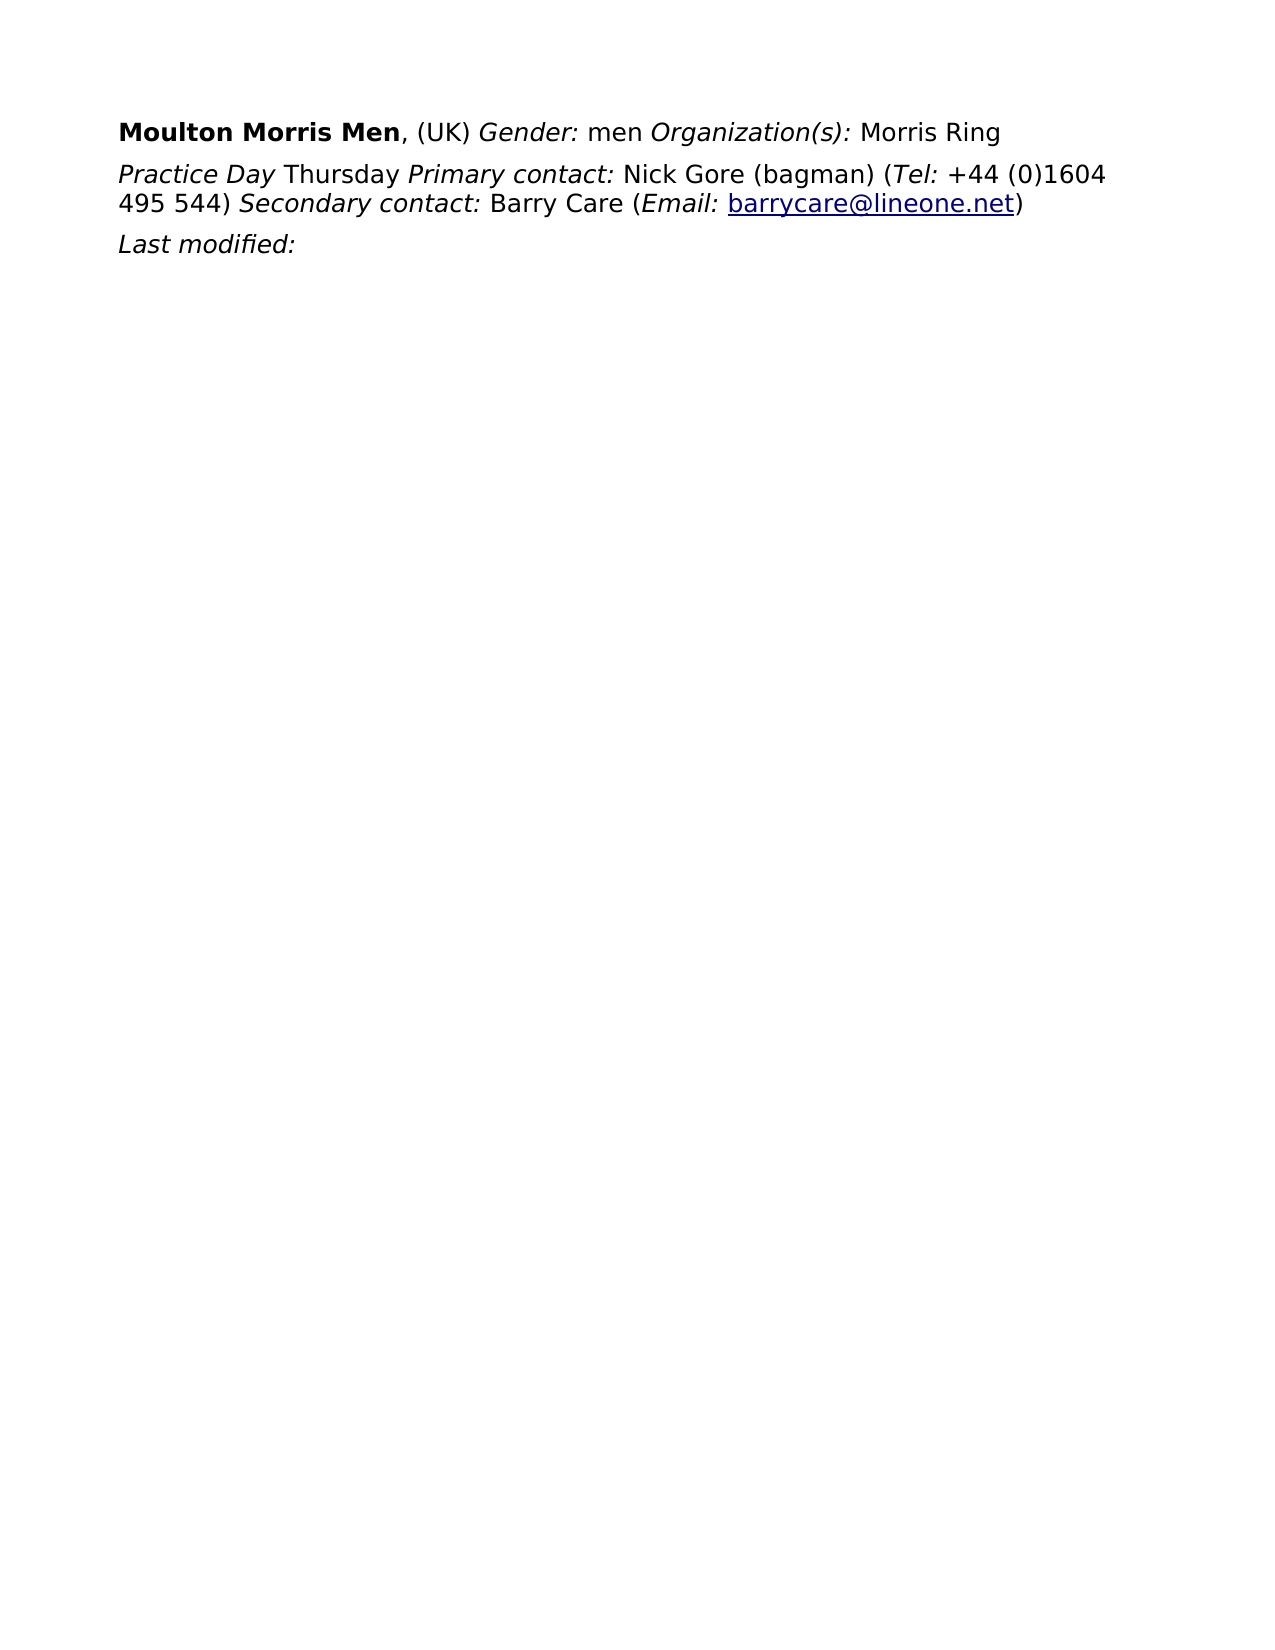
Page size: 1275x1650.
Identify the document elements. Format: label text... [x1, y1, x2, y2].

text Last modified: [118, 231, 1157, 260]
text Practice Day Thursday Primary contact: Nick Gore (bagman) (Tel: +44 (0)1604 495 544) Secondary contact: Barry Care (Email: barrycare@lineone.net) [118, 160, 1157, 218]
text Moulton Morris Men, (UK) Gender: men Organization(s): Morris Ring [118, 118, 1157, 147]
